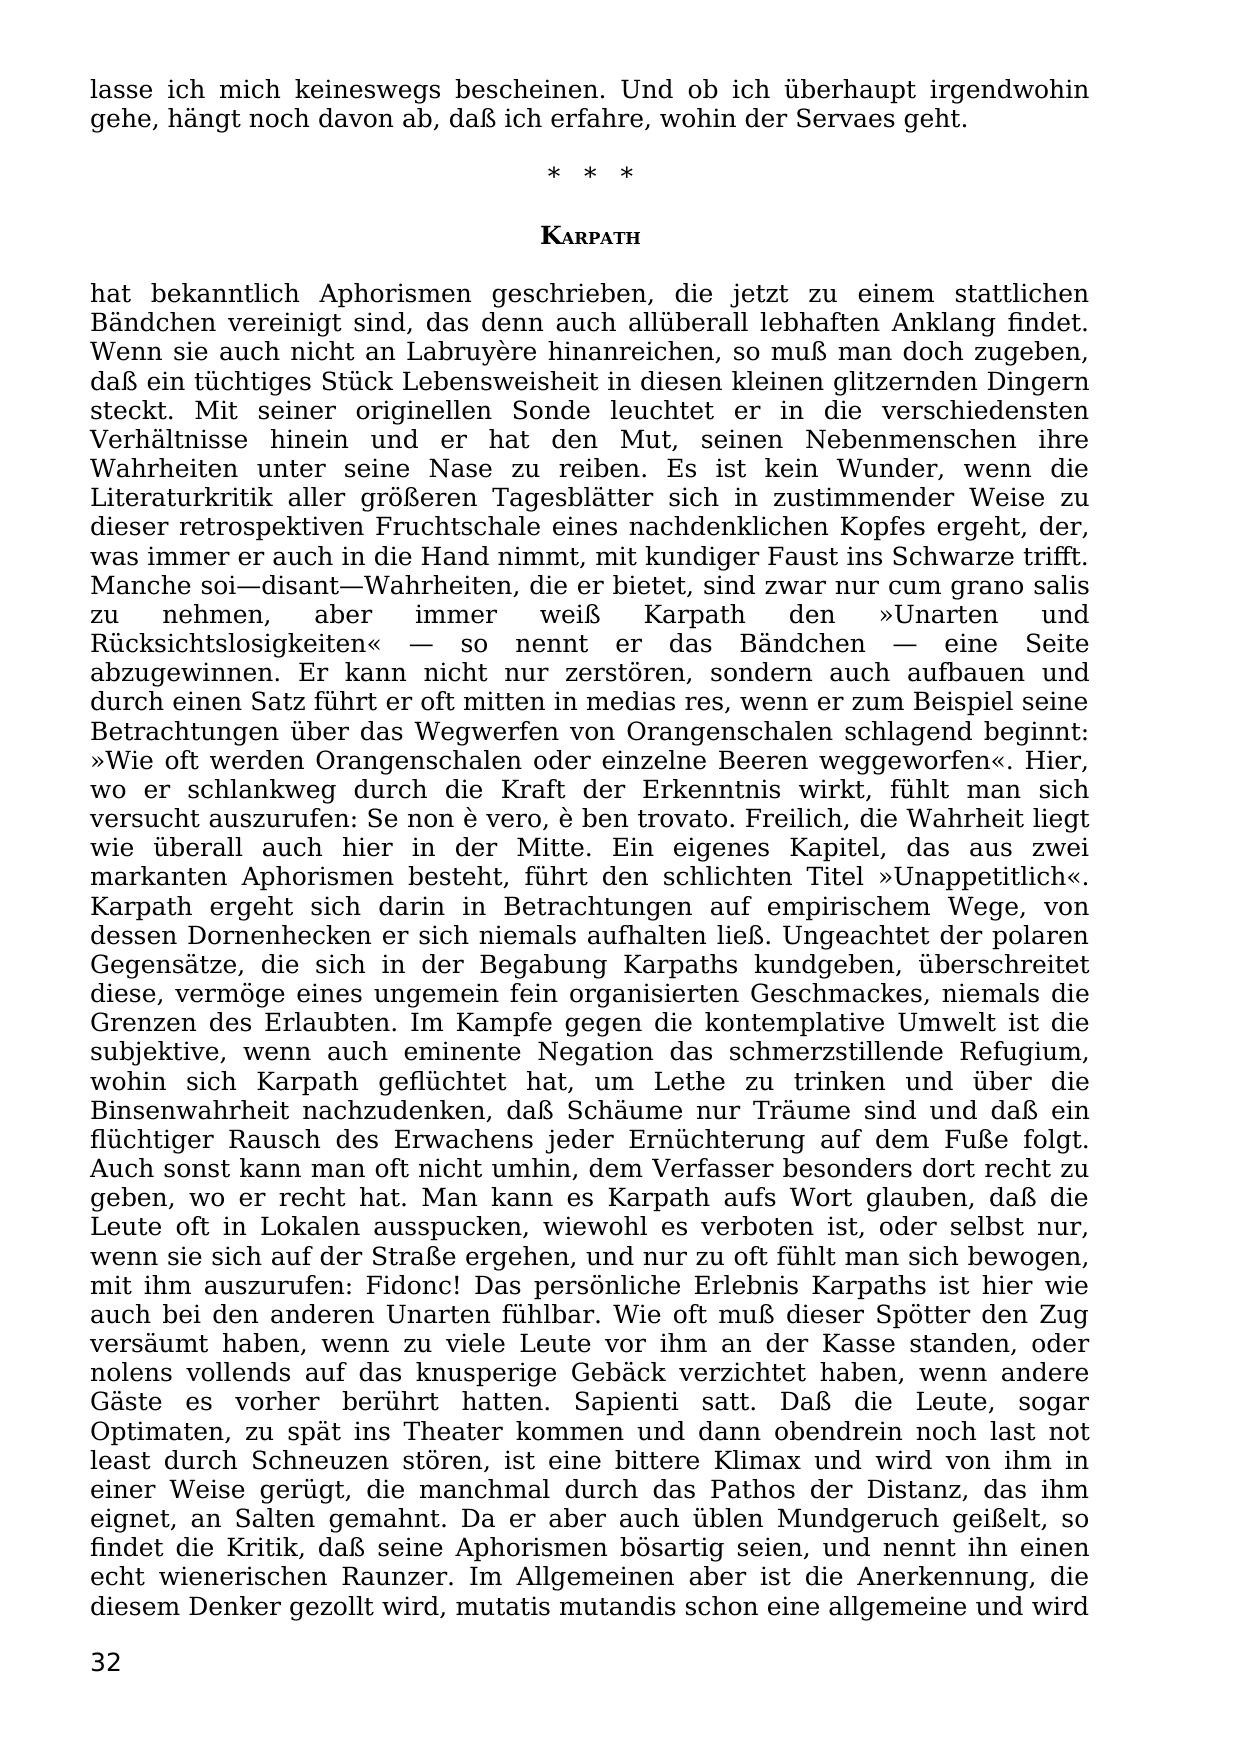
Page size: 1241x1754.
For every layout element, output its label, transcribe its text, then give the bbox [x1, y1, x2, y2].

text hat bekanntlich Aphorismen geschrieben, die jetzt zu einem stattlichen Bändchen vereinigt sind, das denn auch allüberall lebhaften Anklang findet. Wenn sie auch nicht an Labruyère hinanreichen, so muß man doch zugeben, daß ein tüchtiges Stück Lebensweisheit in diesen kleinen glitzernden Dingern steckt. Mit seiner originellen Sonde leuchtet er in die verschiedensten Verhältnisse hinein und er hat den Mut, seinen Nebenmenschen ihre Wahrheiten unter seine Nase zu reiben. Es ist kein Wunder, wenn die Literaturkritik aller größeren Tagesblätter sich in zustimmender Weise zu dieser retrospektiven Fruchtschale eines nachdenklichen Kopfes ergeht, der, was immer er auch in die Hand nimmt, mit kundiger Faust ins Schwarze trifft. Manche soi—disant—Wahrheiten, die er bietet, sind zwar nur cum grano salis zu nehmen, aber immer weiß Karpath den »Unarten und Rücksichtslosigkeiten« — so nennt er das Bändchen — eine Seite abzugewinnen. Er kann nicht nur zerstören, sondern auch aufbauen und durch einen Satz führt er oft mitten in medias res, wenn er zum Beispiel seine Betrachtungen über das Wegwerfen von Orangenschalen schlagend beginnt: »Wie oft werden Orangenschalen oder einzelne Beeren weggeworfen«. Hier, wo er schlankweg durch die Kraft der Erkenntnis wirkt, fühlt man sich versucht auszurufen: Se non è vero, è ben trovato. Freilich, die Wahrheit liegt wie überall auch hier in der Mitte. Ein eigenes Kapitel, das aus zwei markanten Aphorismen besteht, führt den schlichten Titel »Unappetitlich«. Karpath ergeht sich darin in Betrachtungen auf empirischem Wege, von dessen Dornenhecken er sich niemals aufhalten ließ. Ungeachtet der polaren Gegensätze, die sich in der Begabung Karpaths kundgeben, überschreitet diese, vermöge eines ungemein fein organisierten Geschmackes, niemals die Grenzen des Erlaubten. Im Kampfe gegen die kontemplative Umwelt ist die subjektive, wenn auch eminente Negation das schmerzstillende Refugium, wohin sich Karpath geflüchtet hat, um Lethe zu trinken und über die Binsenwahrheit nachzudenken, daß Schäume nur Träume sind und daß ein flüchtiger Rausch des Erwachens jeder Ernüchterung auf dem Fuße folgt. Auch sonst kann man oft nicht umhin, dem Verfasser besonders dort recht zu geben, wo er recht hat. Man kann es Karpath aufs Wort glauben, daß die Leute oft in Lokalen ausspucken, wiewohl es verboten ist, oder selbst nur, wenn sie sich auf der Straße ergehen, und nur zu oft fühlt man sich bewogen, mit ihm auszurufen: Fidonc! Das persönliche Erlebnis Karpaths ist hier wie auch bei den anderen Unarten fühlbar. Wie oft muß dieser Spötter den Zug versäumt haben, wenn zu viele Leute vor ihm an der Kasse standen, oder nolens vollends auf das knusperige Gebäck verzichtet haben, wenn andere Gäste es vorher berührt hatten. Sapienti satt. Daß die Leute, sogar Optimaten, zu spät ins Theater kommen und dann obendrein noch last not least durch Schneuzen stören, ist eine bittere Klimax und wird von ihm in einer Weise gerügt, die manchmal durch das Pathos der Distanz, das ihm eignet, an Salten gemahnt. Da er aber auch üblen Mundgeruch geißelt, so findet die Kritik, daß seine Aphorismen bösartig seien, und nennt ihn einen echt wienerischen Raunzer. Im Allgemeinen aber ist die Anerkennung, die diesem Denker gezollt wird, mutatis mutandis schon eine allgemeine und wird [90, 279, 1091, 1621]
text lasse ich mich keineswegs bescheinen. Und ob ich überhaupt irgendwohin gehe, hängt noch davon ab, daß ich erfahre, wohin der Servaes geht. [90, 75, 1091, 133]
text * * * [90, 162, 1091, 192]
text Karpath [90, 192, 1091, 250]
